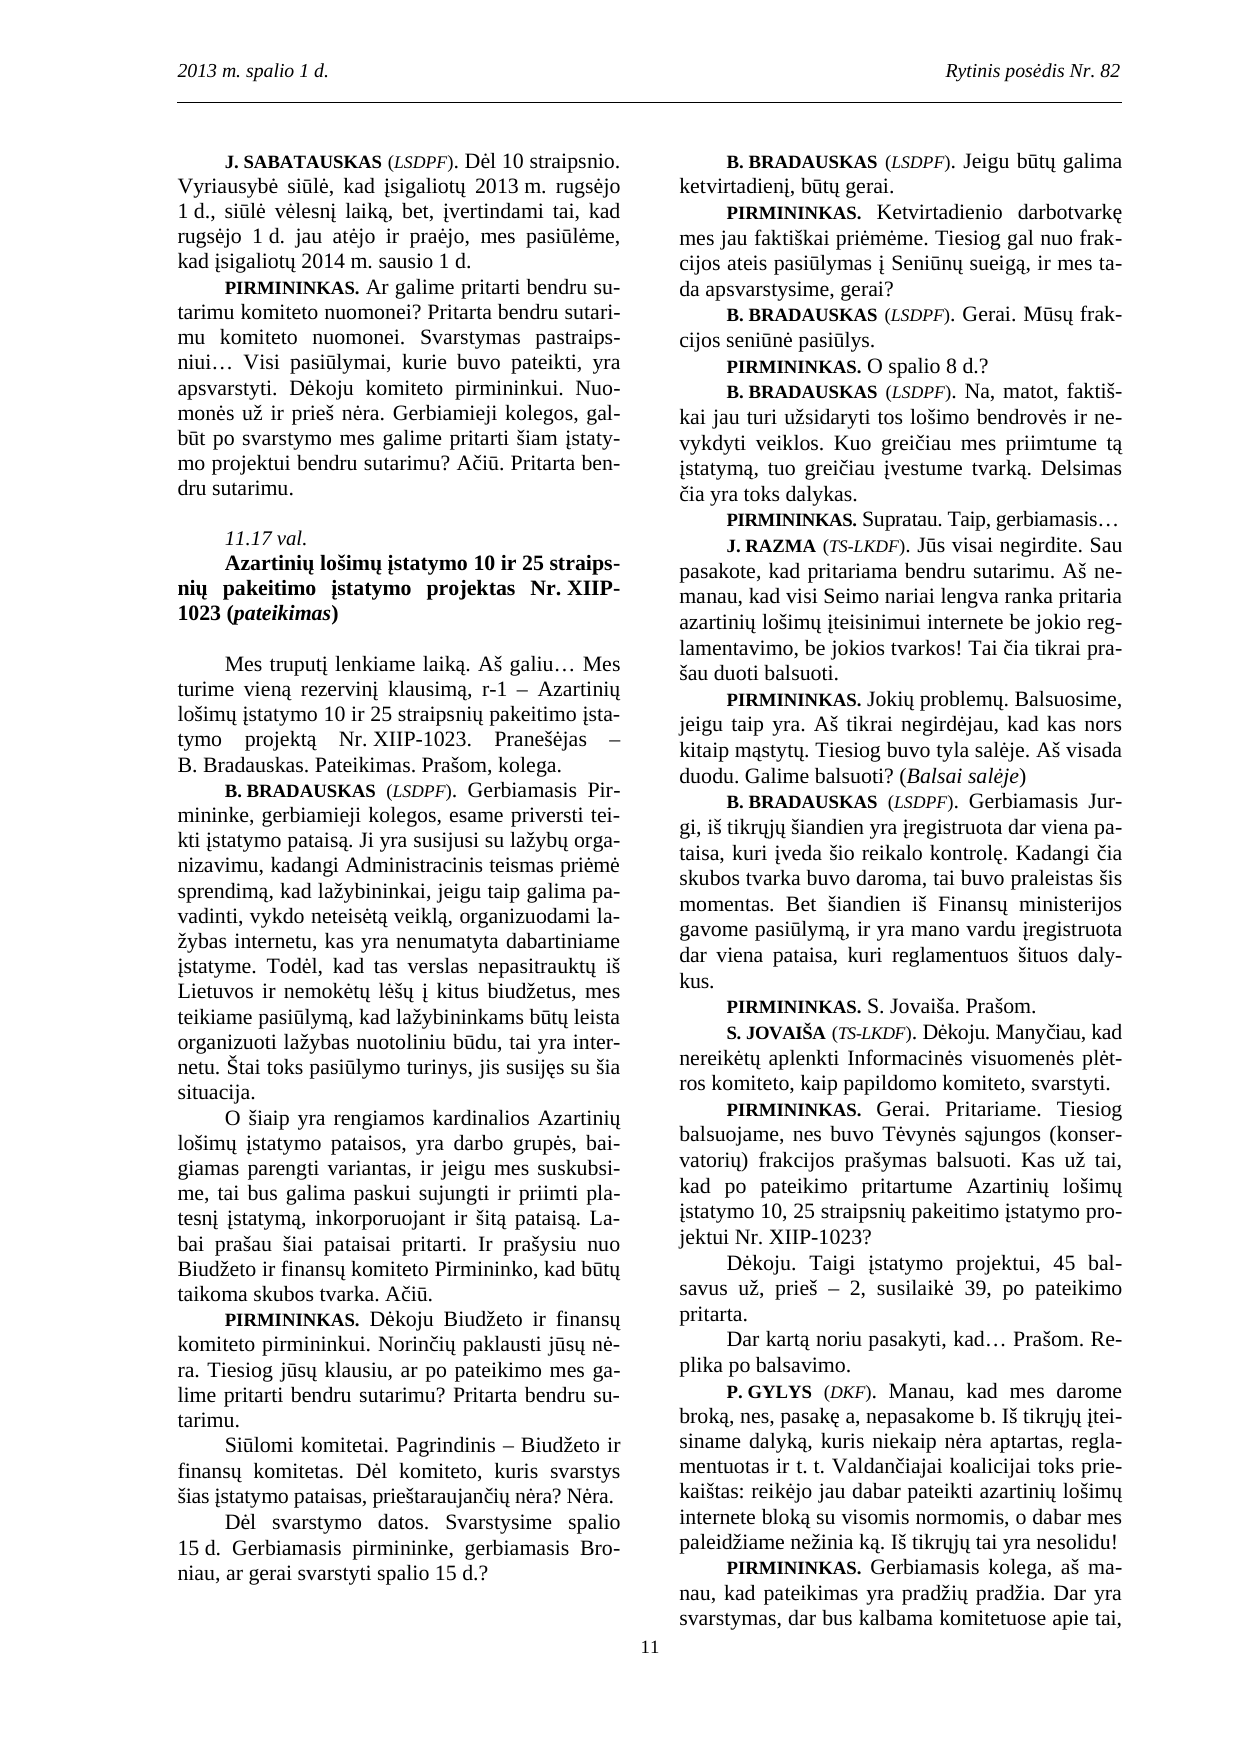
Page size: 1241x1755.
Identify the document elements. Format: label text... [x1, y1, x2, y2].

text Dar kar­tą no­riu pa­sa­ky­ti, kad… Pra­šom. Re­p­li­ka po bal­sa­vi­mo. [679, 1326, 1122, 1378]
text J. RAZMA (TS-LKDF). Jūs vi­sai ne­gir­di­te. Sau pa­sa­ko­te, kad pri­ta­ria­ma ben­dru su­ta­ri­mu. Aš ne­ma­nau, kad vi­si Sei­mo na­riai leng­va ran­ka pri­ta­ria azar­ti­nių lo­ši­mų įtei­si­ni­mui in­ter­ne­te be jo­kio reg­la­men­ta­vi­mo, be jo­kios tvar­kos! Tai čia tik­rai pra­šau duo­ti bal­suo­ti. [679, 532, 1122, 686]
text PIRMININKAS. Dė­ko­ju Biu­dže­to ir fi­nan­sų ko­mi­te­to pir­mi­nin­kui. No­rin­čių pa­klaus­ti jū­sų nė­ra. Tie­siog jū­sų klau­siu, ar po pa­tei­ki­mo mes ga­lime pri­tar­ti ben­dru su­ta­ri­mu? Pri­tar­ta ben­dru su­ta­ri­mu. [177, 1306, 620, 1432]
text B. BRADAUSKAS (LSDPF). Jei­gu bū­tų ga­li­ma ket­vir­ta­die­nį, bū­tų ge­rai. [679, 148, 1122, 199]
text PIRMININKAS. Jo­kių pro­ble­mų. Bal­suo­si­me, jei­gu taip yra. Aš tik­rai ne­gir­dė­jau, kad kas nors ki­taip mąs­ty­tų. Tie­siog bu­vo ty­la sa­lė­je. Aš vi­sa­da duo­du. Ga­li­me bal­suo­ti? (Bal­sai sa­lė­je) [679, 686, 1122, 788]
text 11.17 val. [224, 526, 620, 550]
text B. BRADAUSKAS (LSDPF). Na, ma­tot, fak­tiš­kai jau tu­ri už­si­da­ry­ti tos lo­ši­mo ben­dro­vės ir ne­vyk­dy­ti veik­los. Kuo grei­čiau mes pri­im­tu­me tą įsta­ty­mą, tuo grei­čiau įves­tu­me tvar­ką. Del­si­mas čia yra toks da­ly­kas. [679, 378, 1122, 506]
text PIRMININKAS. O spa­lio 8 d.? [679, 353, 1122, 378]
text S. JOVAIŠA (TS-LKDF). Dė­ko­ju. Ma­ny­čiau, kad ne­rei­kė­tų ap­lenk­ti In­for­ma­ci­nės vi­suo­me­nės plė­t­ros ko­mi­te­to, kaip pa­pil­do­mo ko­mi­te­to, svars­ty­ti. [679, 1019, 1122, 1096]
text Siū­lo­mi ko­mi­te­tai. Pa­grin­di­nis – Biu­dže­to ir fi­nan­sų ko­mi­te­tas. Dėl ko­mi­te­to, ku­ris svars­tys šias įsta­ty­mo pa­tai­sas, prieš­ta­rau­jan­čių nė­ra? Nė­ra. [177, 1432, 620, 1509]
text PIRMININKAS. Ge­rai. Pri­ta­ria­me. Tie­siog bal­suo­ja­me, nes bu­vo Tė­vy­nės są­jun­gos (kon­ser­va­to­rių) frak­ci­jos pra­šy­mas bal­suo­ti. Kas už tai, kad po pa­tei­ki­mo pri­tar­tu­me Azar­ti­nių lo­ši­mų įsta­ty­mo 10, 25 straips­nių pa­kei­ti­mo įsta­ty­mo pro­jek­tui Nr. XIIP-1023? [679, 1096, 1122, 1249]
text Dėl svars­ty­mo da­tos. Svars­ty­si­me spa­lio 15 d. Ger­bia­ma­sis pir­mi­nin­ke, ger­bia­ma­sis Bro­niau, ar ge­rai svars­ty­ti spa­lio 15 d.? [177, 1509, 620, 1586]
text Azar­ti­nių lo­ši­mų įsta­ty­mo 10 ir 25 straips­nių pa­kei­ti­mo įsta­ty­mo pro­jek­tas Nr. XIIP-1023 (pa­tei­ki­mas) [177, 550, 620, 626]
text B. BRADAUSKAS (LSDPF). Ger­bia­ma­sis Pir­mi­nin­ke, ger­bia­mie­ji ko­le­gos, esa­me pri­vers­ti tei­k­ti įsta­ty­mo pa­tai­są. Ji yra su­si­ju­si su la­žy­bų or­ga­ni­za­vi­mu, ka­dan­gi Ad­mi­nist­ra­ci­nis teis­mas pri­ėmė spren­di­mą, kad la­žy­bi­nin­kai, jei­gu taip ga­li­ma pa­va­din­ti, vyk­do ne­tei­sė­tą veik­lą, or­ga­ni­zuo­da­mi la­žy­bas in­ter­ne­tu, kas yra ne­nu­ma­ty­ta da­bar­ti­nia­me įsta­ty­me. To­dėl, kad tas ver­slas nepa­si­trauk­tų iš Lie­tu­vos ir ne­mo­kė­tų lė­šų į ki­tus biu­dže­tus, mes tei­kia­me pa­siū­ly­mą, kad la­žy­bi­nin­kams bū­tų leis­ta or­ga­ni­zuo­ti la­žy­bas nuo­to­li­niu bū­du, tai yra in­ter­ne­tu. Štai toks pa­siū­ly­mo tu­ri­nys, jis su­si­jęs su šia si­tu­a­ci­ja. [177, 777, 620, 1104]
text PIRMININKAS. S. Jo­vai­ša. Pra­šom. [679, 993, 1122, 1019]
text PIRMININKAS. Su­pra­tau. Taip, ger­bia­ma­sis… [679, 506, 1122, 532]
text P. GYLYS (DKF). Ma­nau, kad mes da­ro­me bro­ką, nes, pa­sa­kę a, ne­pa­sa­ko­me b. Iš tik­rų­jų įtei­si­na­me da­ly­ką, ku­ris nie­kaip nė­ra ap­tar­tas, reg­la­men­tuo­tas ir t. t. Val­dan­čia­jai ko­a­li­ci­jai toks prie­kaiš­tas: rei­kė­jo jau da­bar pa­teik­ti azar­ti­nių lo­ši­mų in­ter­ne­te blo­ką su vi­so­mis nor­mo­mis, o da­bar mes pa­lei­džia­me ne­ži­nia ką. Iš tik­rų­jų tai yra ne­so­li­du! [679, 1378, 1122, 1554]
text B. BRADAUSKAS (LSDPF). Ger­bia­ma­sis Jur­gi, iš tik­rų­jų šian­dien yra įre­gist­ruo­ta dar vie­na pa­tai­sa, ku­ri įve­da šio rei­ka­lo kon­tro­lę. Ka­dan­gi čia sku­bos tvar­ka bu­vo da­ro­ma, tai bu­vo pra­leis­tas šis mo­men­tas. Bet šian­dien iš Fi­nan­sų mi­nis­te­ri­jos ga­vo­me pa­siū­ly­mą, ir yra ma­no var­du įre­gist­ruo­ta dar vie­na pa­tai­sa, ku­ri reg­la­men­tuos ši­tuos da­ly­kus. [679, 788, 1122, 993]
text O šiaip yra ren­gia­mos kar­di­na­lios Azar­ti­nių lo­ši­mų įsta­ty­mo pa­tai­sos, yra dar­bo gru­pės, bai­gia­mas pa­reng­ti va­rian­tas, ir jei­gu mes su­skub­si­me, tai bus ga­li­ma pas­kui su­jung­ti ir pri­im­ti pla­tes­nį įsta­ty­mą, in­kor­po­ruo­jant ir ši­tą pa­tai­są. La­bai pra­šau šiai pa­tai­sai pri­tar­ti. Ir pra­šy­siu nuo Biu­dže­to ir fi­nan­sų ko­mi­te­to Pir­mi­nin­ko, kad bū­tų tai­ko­ma sku­bos tvar­ka. Ačiū. [177, 1104, 620, 1306]
text B. BRADAUSKAS (LSDPF). Ge­rai. Mū­sų frak­ci­jos se­niū­nė pa­siū­lys. [679, 301, 1122, 353]
text Dė­ko­ju. Tai­gi įsta­ty­mo pro­jek­tui, 45 bal­savus už, prieš – 2, su­si­lai­kė 39, po pa­tei­ki­mo pritar­ta. [679, 1249, 1122, 1326]
text PIRMININKAS. Ket­vir­ta­die­nio dar­bo­tvarkę mes jau fak­tiš­kai pri­ėmė­me. Tie­siog gal nuo frak­ci­jos at­eis pa­siū­ly­mas į Se­niū­nų su­ei­gą, ir mes ta­da ap­svars­ty­si­me, ge­rai? [679, 199, 1122, 301]
text PIRMININKAS. Ger­bia­ma­sis ko­le­ga, aš ma­nau, kad pa­tei­ki­mas yra pra­džių pra­džia. Dar yra svars­ty­mas, dar bus kal­ba­ma ko­mi­te­tuo­se apie tai, [679, 1554, 1122, 1631]
text Mes tru­pu­tį len­kia­me lai­ką. Aš ga­liu… Mes tu­ri­me vie­ną re­zer­vi­nį klau­si­mą, r-1 – Azar­ti­nių lo­ši­mų įsta­ty­mo 10 ir 25 straips­nių pa­kei­ti­mo įsta­ty­mo pro­jek­tą Nr. XIIP-1023. Pra­ne­šė­jas – B. Bra­daus­kas. Pa­tei­ki­mas. Pra­šom, ko­le­ga. [177, 651, 620, 777]
text PIRMININKAS. Ar ga­li­me pri­tar­ti ben­dru su­ta­ri­mu ko­mi­te­to nuo­mo­nei? Pri­tar­ta ben­dru su­ta­ri­mu ko­mi­te­to nuo­mo­nei. Svars­ty­mas pa­straips­niui… Vi­si pa­siū­ly­mai, ku­rie bu­vo pa­teik­ti, yra ap­svars­ty­ti. Dė­ko­ju ko­mi­te­to pir­mi­nin­kui. Nuo­mo­nės už ir prieš nė­ra. Ger­bia­mie­ji ko­le­gos, gal­būt po svars­ty­mo mes ga­li­me pri­tar­ti šiam įsta­ty­mo pro­jek­tui ben­dru su­ta­ri­mu? Ačiū. Pri­tar­ta ben­dru su­ta­ri­mu. [177, 274, 620, 501]
text J. SABATAUSKAS (LSDPF). Dėl 10 straips­nio. Vy­riau­sy­bė siū­lė, kad įsi­ga­lio­tų 2013 m. rug­sė­jo 1 d., siū­lė vė­les­nį lai­ką, bet, įver­tin­da­mi tai, kad rug­sė­jo 1 d. jau at­ėjo ir pra­ėjo, mes pa­siū­lė­me, kad įsi­ga­lio­tų 2014 m. sau­sio 1 d. [177, 148, 620, 274]
